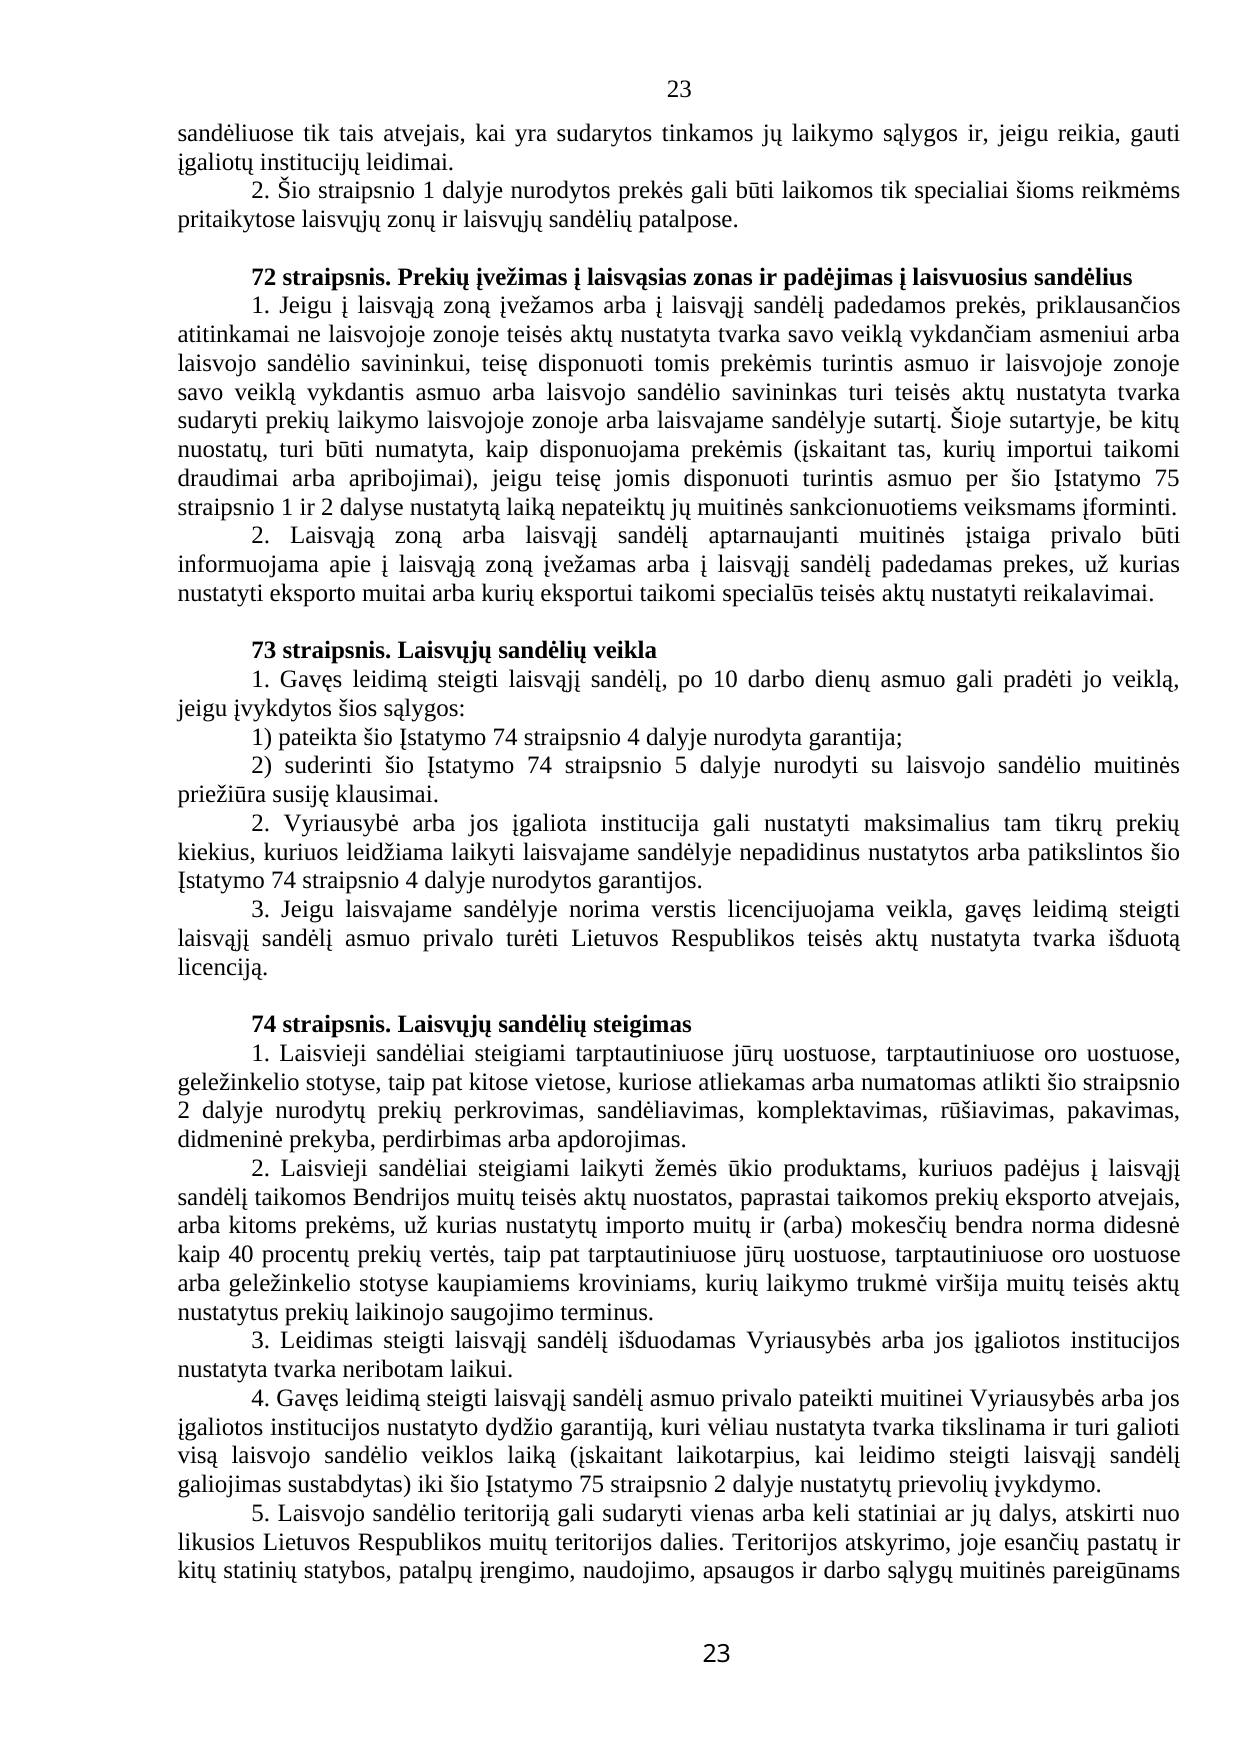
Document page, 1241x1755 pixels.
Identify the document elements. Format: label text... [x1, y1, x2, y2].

text 4. Gavęs leidimą steigti laisvąjį sandėlį asmuo privalo pateikti muitinei Vyriausybės arba jos įgaliotos institucijos nustatyto dydžio garantiją, kuri vėliau nustatyta tvarka tikslinama ir turi galioti visą laisvojo sandėlio veiklos laiką (įskaitant laikotarpius, kai leidimo steigti laisvąjį sandėlį galiojimas sustabdytas) iki šio Įstatymo 75 straipsnio 2 dalyje nustatytų prievolių įvykdymo. [177, 1383, 1181, 1498]
text 3. Leidimas steigti laisvąjį sandėlį išduodamas Vyriausybės arba jos įgaliotos institucijos nustatyta tvarka neribotam laikui. [177, 1326, 1181, 1383]
text 72 straipsnis. Prekių įvežimas į laisvąsias zonas ir padėjimas į laisvuosius sandėlius [251, 262, 1181, 291]
text 1. Laisvieji sandėliai steigiami tarptautiniuose jūrų uostuose, tarptautiniuose oro uostuose, geležinkelio stotyse, taip pat kitose vietose, kuriose atliekamas arba numatomas atlikti šio straipsnio 2 dalyje nurodytų prekių perkrovimas, sandėliavimas, komplektavimas, rūšiavimas, pakavimas, didmeninė prekyba, perdirbimas arba apdorojimas. [177, 1038, 1181, 1153]
text 2) suderinti šio Įstatymo 74 straipsnio 5 dalyje nurodyti su laisvojo sandėlio muitinės priežiūra susiję klausimai. [177, 751, 1181, 808]
text 2. Šio straipsnio 1 dalyje nurodytos prekės gali būti laikomos tik specialiai šioms reikmėms pritaikytose laisvųjų zonų ir laisvųjų sandėlių patalpose. [177, 176, 1181, 233]
text 73 straipsnis. Laisvųjų sandėlių veikla [177, 636, 1181, 664]
text 1. Jeigu į laisvąją zoną įvežamos arba į laisvąjį sandėlį padedamos prekės, priklausančios atitinkamai ne laisvojoje zonoje teisės aktų nustatyta tvarka savo veiklą vykdančiam asmeniui arba laisvojo sandėlio savininkui, teisę disponuoti tomis prekėmis turintis asmuo ir laisvojoje zonoje savo veiklą vykdantis asmuo arba laisvojo sandėlio savininkas turi teisės aktų nustatyta tvarka sudaryti prekių laikymo laisvojoje zonoje arba laisvajame sandėlyje sutartį. Šioje sutartyje, be kitų nuostatų, turi būti numatyta, kaip disponuojama prekėmis (įskaitant tas, kurių importui taikomi draudimai arba apribojimai), jeigu teisę jomis disponuoti turintis asmuo per šio Įstatymo 75 straipsnio 1 ir 2 dalyse nustatytą laiką nepateiktų jų muitinės sankcionuotiems veiksmams įforminti. [177, 291, 1181, 521]
text 5. Laisvojo sandėlio teritoriją gali sudaryti vienas arba keli statiniai ar jų dalys, atskirti nuo likusios Lietuvos Respublikos muitų teritorijos dalies. Teritorijos atskyrimo, joje esančių pastatų ir kitų statinių statybos, patalpų įrengimo, naudojimo, apsaugos ir darbo sąlygų muitinės pareigūnams [177, 1498, 1181, 1584]
text 1. Gavęs leidimą steigti laisvąjį sandėlį, po 10 darbo dienų asmuo gali pradėti jo veiklą, jeigu įvykdytos šios sąlygos: [177, 664, 1181, 722]
text 1) pateikta šio Įstatymo 74 straipsnio 4 dalyje nurodyta garantija; [177, 722, 1181, 751]
text 2. Laisvieji sandėliai steigiami laikyti žemės ūkio produktams, kuriuos padėjus į laisvąjį sandėlį taikomos Bendrijos muitų teisės aktų nuostatos, paprastai taikomos prekių eksporto atvejais, arba kitoms prekėms, už kurias nustatytų importo muitų ir (arba) mokesčių bendra norma didesnė kaip 40 procentų prekių vertės, taip pat tarptautiniuose jūrų uostuose, tarptautiniuose oro uostuose arba geležinkelio stotyse kaupiamiems kroviniams, kurių laikymo trukmė viršija muitų teisės aktų nustatytus prekių laikinojo saugojimo terminus. [177, 1153, 1181, 1326]
text 2. Vyriausybė arba jos įgaliota institucija gali nustatyti maksimalius tam tikrų prekių kiekius, kuriuos leidžiama laikyti laisvajame sandėlyje nepadidinus nustatytos arba patikslintos šio Įstatymo 74 straipsnio 4 dalyje nurodytos garantijos. [177, 808, 1181, 894]
text sandėliuose tik tais atvejais, kai yra sudarytos tinkamos jų laikymo sąlygos ir, jeigu reikia, gauti įgaliotų institucijų leidimai. [177, 118, 1181, 176]
text 2. Laisvąją zoną arba laisvąjį sandėlį aptarnaujanti muitinės įstaiga privalo būti informuojama apie į laisvąją zoną įvežamas arba į laisvąjį sandėlį padedamas prekes, už kurias nustatyti eksporto muitai arba kurių eksportui taikomi specialūs teisės aktų nustatyti reikalavimai. [177, 521, 1181, 607]
text 3. Jeigu laisvajame sandėlyje norima verstis licencijuojama veikla, gavęs leidimą steigti laisvąjį sandėlį asmuo privalo turėti Lietuvos Respublikos teisės aktų nustatyta tvarka išduotą licenciją. [177, 894, 1181, 981]
text 74 straipsnis. Laisvųjų sandėlių steigimas [177, 1009, 1181, 1038]
